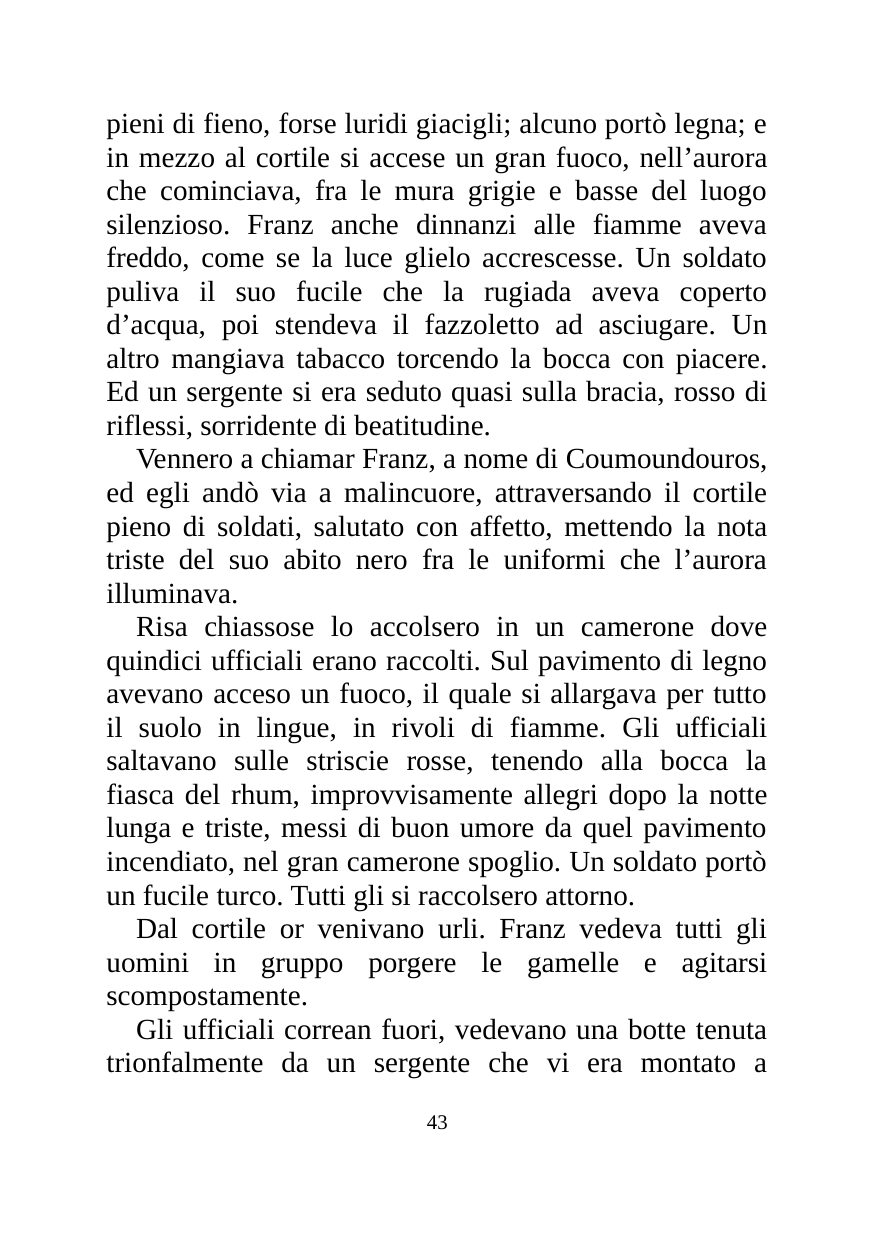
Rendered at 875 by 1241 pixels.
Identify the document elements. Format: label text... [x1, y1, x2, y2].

text Gli ufficiali correan fuori, vedevano una botte tenuta trionfalmente da un sergente che vi era montato a [106, 1012, 768, 1079]
text Risa chiassose lo accolsero in un camerone dove quindici ufficiali erano raccolti. Sul pavimento di legno avevano acceso un fuoco, il quale si allargava per tutto il suolo in lingue, in rivoli di fiamme. Gli ufficiali saltavano sulle striscie rosse, tenendo alla bocca la fiasca del rhum, improvvisamente allegri dopo la notte lunga e triste, messi di buon umore da quel pavimento incendiato, nel gran camerone spoglio. Un soldato portò un fucile turco. Tutti gli si raccolsero attorno. [106, 609, 768, 911]
text Vennero a chiamar Franz, a nome di Coumoundouros, ed egli andò via a malincuore, attraversando il cortile pieno di soldati, salutato con affetto, mettendo la nota triste del suo abito nero fra le uniformi che l’aurora illuminava. [106, 442, 768, 609]
text pieni di fieno, forse luridi giacigli; alcuno portò legna; e in mezzo al cortile si accese un gran fuoco, nell’aurora che cominciava, fra le mura grigie e basse del luogo silenzioso. Franz anche dinnanzi alle fiamme aveva freddo, come se la luce glielo accrescesse. Un soldato puliva il suo fucile che la rugiada aveva coperto d’acqua, poi stendeva il fazzoletto ad asciugare. Un altro mangiava tabacco torcendo la bocca con piacere. Ed un sergente si era seduto quasi sulla bracia, rosso di riflessi, sorridente di beatitudine. [106, 106, 768, 442]
text Dal cortile or venivano urli. Franz vedeva tutti gli uomini in gruppo porgere le gamelle e agitarsi scompostamente. [106, 911, 768, 1012]
